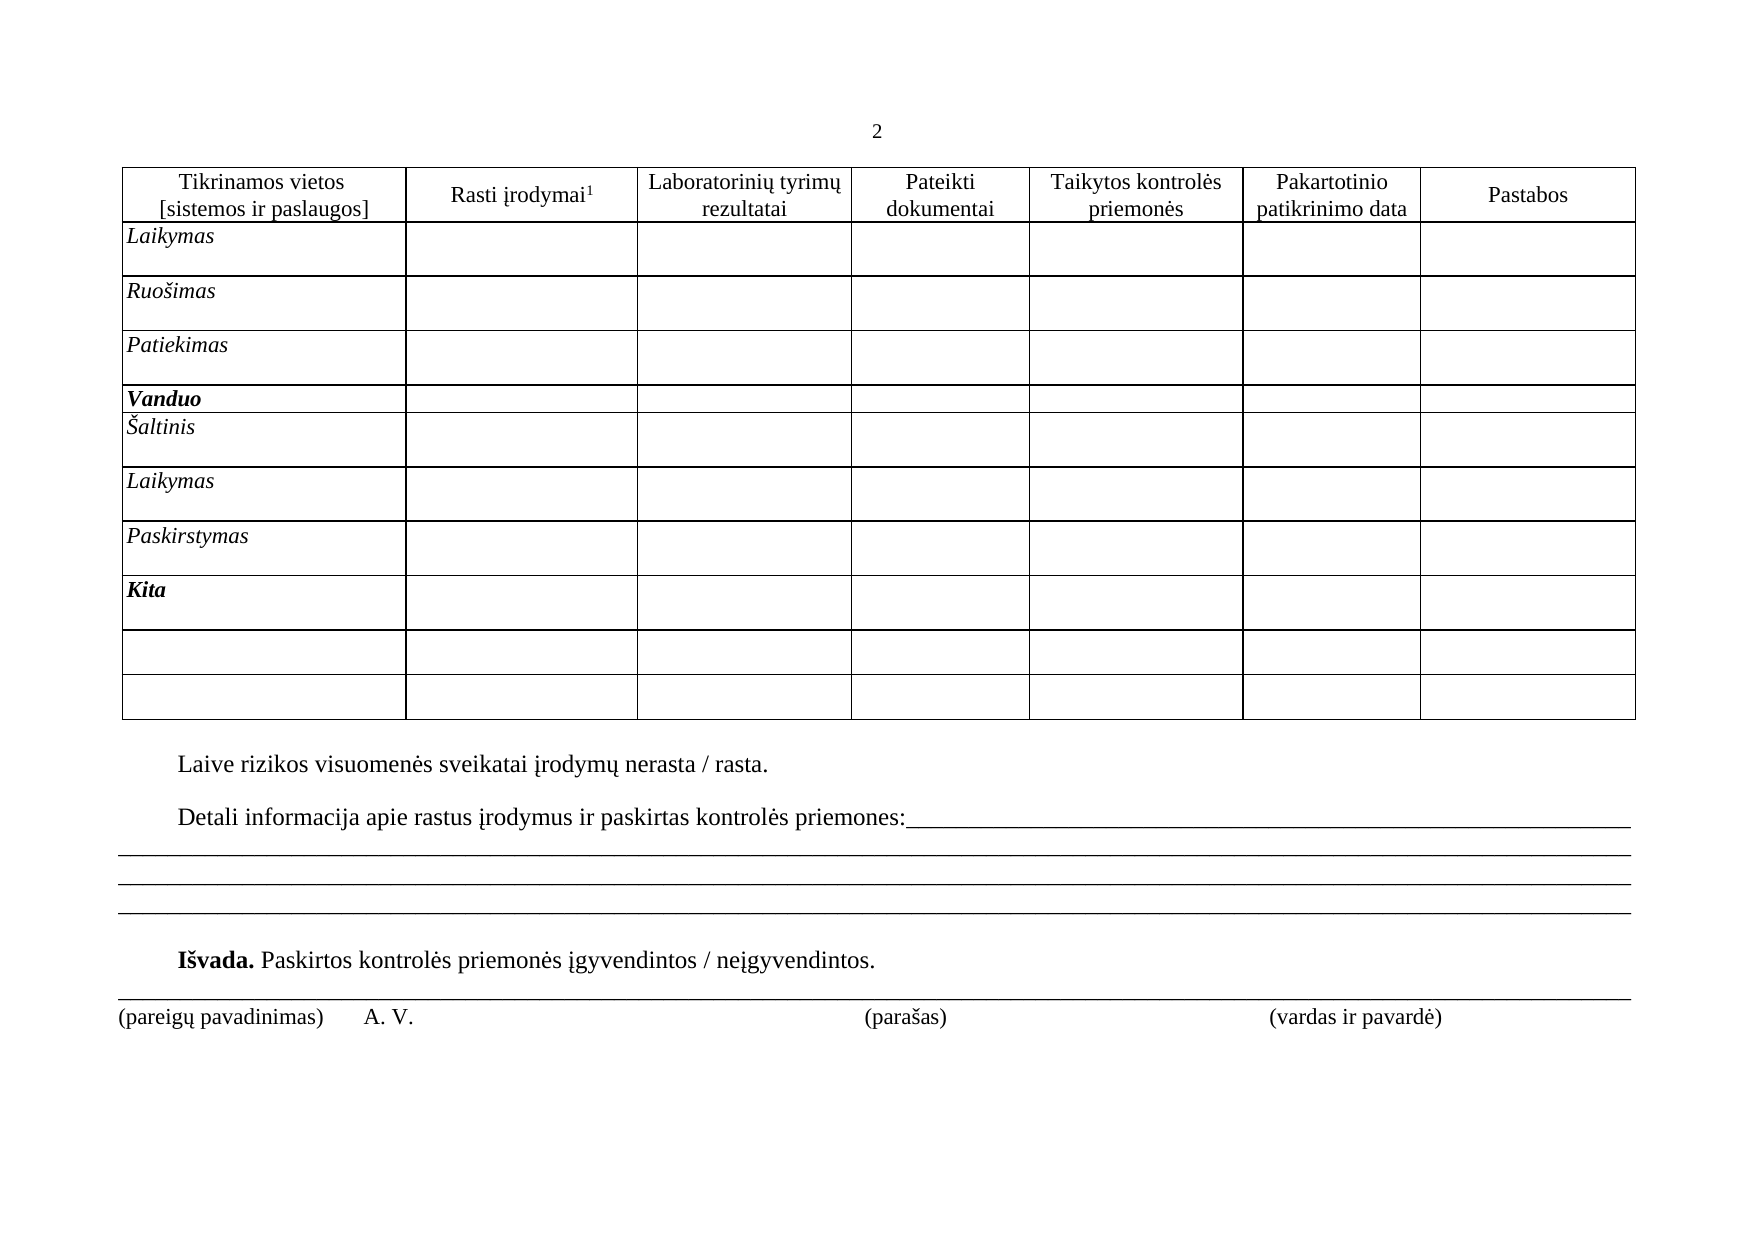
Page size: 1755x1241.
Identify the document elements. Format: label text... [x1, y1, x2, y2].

table_cell [407, 522, 637, 574]
table_cell [407, 468, 637, 520]
table_cell [638, 631, 851, 674]
table_cell [123, 675, 405, 719]
table_cell [852, 468, 1029, 520]
table_cell [1030, 277, 1242, 329]
table_cell [1030, 223, 1242, 275]
table_cell [1244, 331, 1420, 384]
table_header Pakartotinio patikrinimo data [1244, 168, 1420, 221]
table_cell [1244, 468, 1420, 520]
table_cell [1244, 223, 1420, 275]
table_cell [1421, 277, 1635, 329]
table_cell [1421, 468, 1635, 520]
table_cell Kita [123, 576, 405, 629]
table_cell [1421, 223, 1635, 275]
table_header Pateikti dokumentai [852, 168, 1029, 221]
table_cell Šaltinis [123, 413, 405, 466]
table_cell [1421, 576, 1635, 629]
table_cell Vanduo [123, 386, 405, 412]
table_cell [1244, 522, 1420, 574]
table_cell [1030, 413, 1242, 466]
table_cell [1030, 675, 1242, 719]
table_cell [407, 331, 637, 384]
table_cell [407, 413, 637, 466]
table_cell [638, 386, 851, 412]
text Laive rizikos visuomenės sveikatai įrodymų nerasta / rasta. [118, 749, 1636, 778]
table_cell [852, 675, 1029, 719]
table_cell [1244, 576, 1420, 629]
text _ [118, 974, 1636, 1003]
table_cell [852, 576, 1029, 629]
table_cell [1244, 386, 1420, 412]
table_cell Laikymas [123, 468, 405, 520]
table_cell [638, 223, 851, 275]
table_cell [638, 413, 851, 466]
table_cell Ruošimas [123, 277, 405, 329]
table_cell Laikymas [123, 223, 405, 275]
table_cell [407, 576, 637, 629]
table_header Tikrinamos vietos [sistemos ir paslaugos] [123, 168, 405, 221]
table_cell [407, 675, 637, 719]
table_cell [1244, 277, 1420, 329]
text _ [118, 888, 1636, 917]
table_cell [638, 331, 851, 384]
table_cell [1244, 413, 1420, 466]
table_cell [1421, 331, 1635, 384]
table_cell [638, 468, 851, 520]
table_cell [407, 277, 637, 329]
table_cell [1030, 468, 1242, 520]
table_cell [852, 386, 1029, 412]
table_cell Patiekimas [123, 331, 405, 384]
table_cell [638, 522, 851, 574]
table_cell [1244, 675, 1420, 719]
table_cell [638, 576, 851, 629]
table_cell [852, 522, 1029, 574]
table_cell [852, 223, 1029, 275]
table_cell [852, 277, 1029, 329]
table_cell Paskirstymas [123, 522, 405, 574]
table_cell [1030, 331, 1242, 384]
table_header Pastabos [1421, 168, 1635, 221]
table_cell [852, 413, 1029, 466]
table_cell [1030, 522, 1242, 574]
table_cell [407, 631, 637, 674]
table_cell [407, 223, 637, 275]
table_cell [1244, 631, 1420, 674]
text _ [118, 859, 1636, 888]
table_cell [1421, 522, 1635, 574]
table_cell [852, 631, 1029, 674]
table_cell [1030, 386, 1242, 412]
table_cell [1421, 386, 1635, 412]
table_cell [1421, 631, 1635, 674]
table_cell [407, 386, 637, 412]
table_cell [1030, 631, 1242, 674]
table_header Taikytos kontrolės priemonės [1030, 168, 1242, 221]
text (pareigų pavadinimas) A. V. (parašas) (vardas ir pavardė) [118, 1003, 1636, 1029]
text Detali informacija apie rastus įrodymus ir paskirtas kontrolės priemones: [118, 802, 1636, 831]
table_cell [638, 277, 851, 329]
table_cell [1030, 576, 1242, 629]
table_header Laboratorinių tyrimų rezultatai [638, 168, 851, 221]
table_cell [1421, 413, 1635, 466]
table_cell [852, 331, 1029, 384]
table_cell [1421, 675, 1635, 719]
text Išvada. Paskirtos kontrolės priemonės įgyvendintos / neįgyvendintos. [118, 946, 1636, 974]
table_header Rasti įrodymai1 [407, 168, 637, 221]
text _ [118, 831, 1636, 859]
table_cell [638, 675, 851, 719]
table_cell [123, 631, 405, 674]
